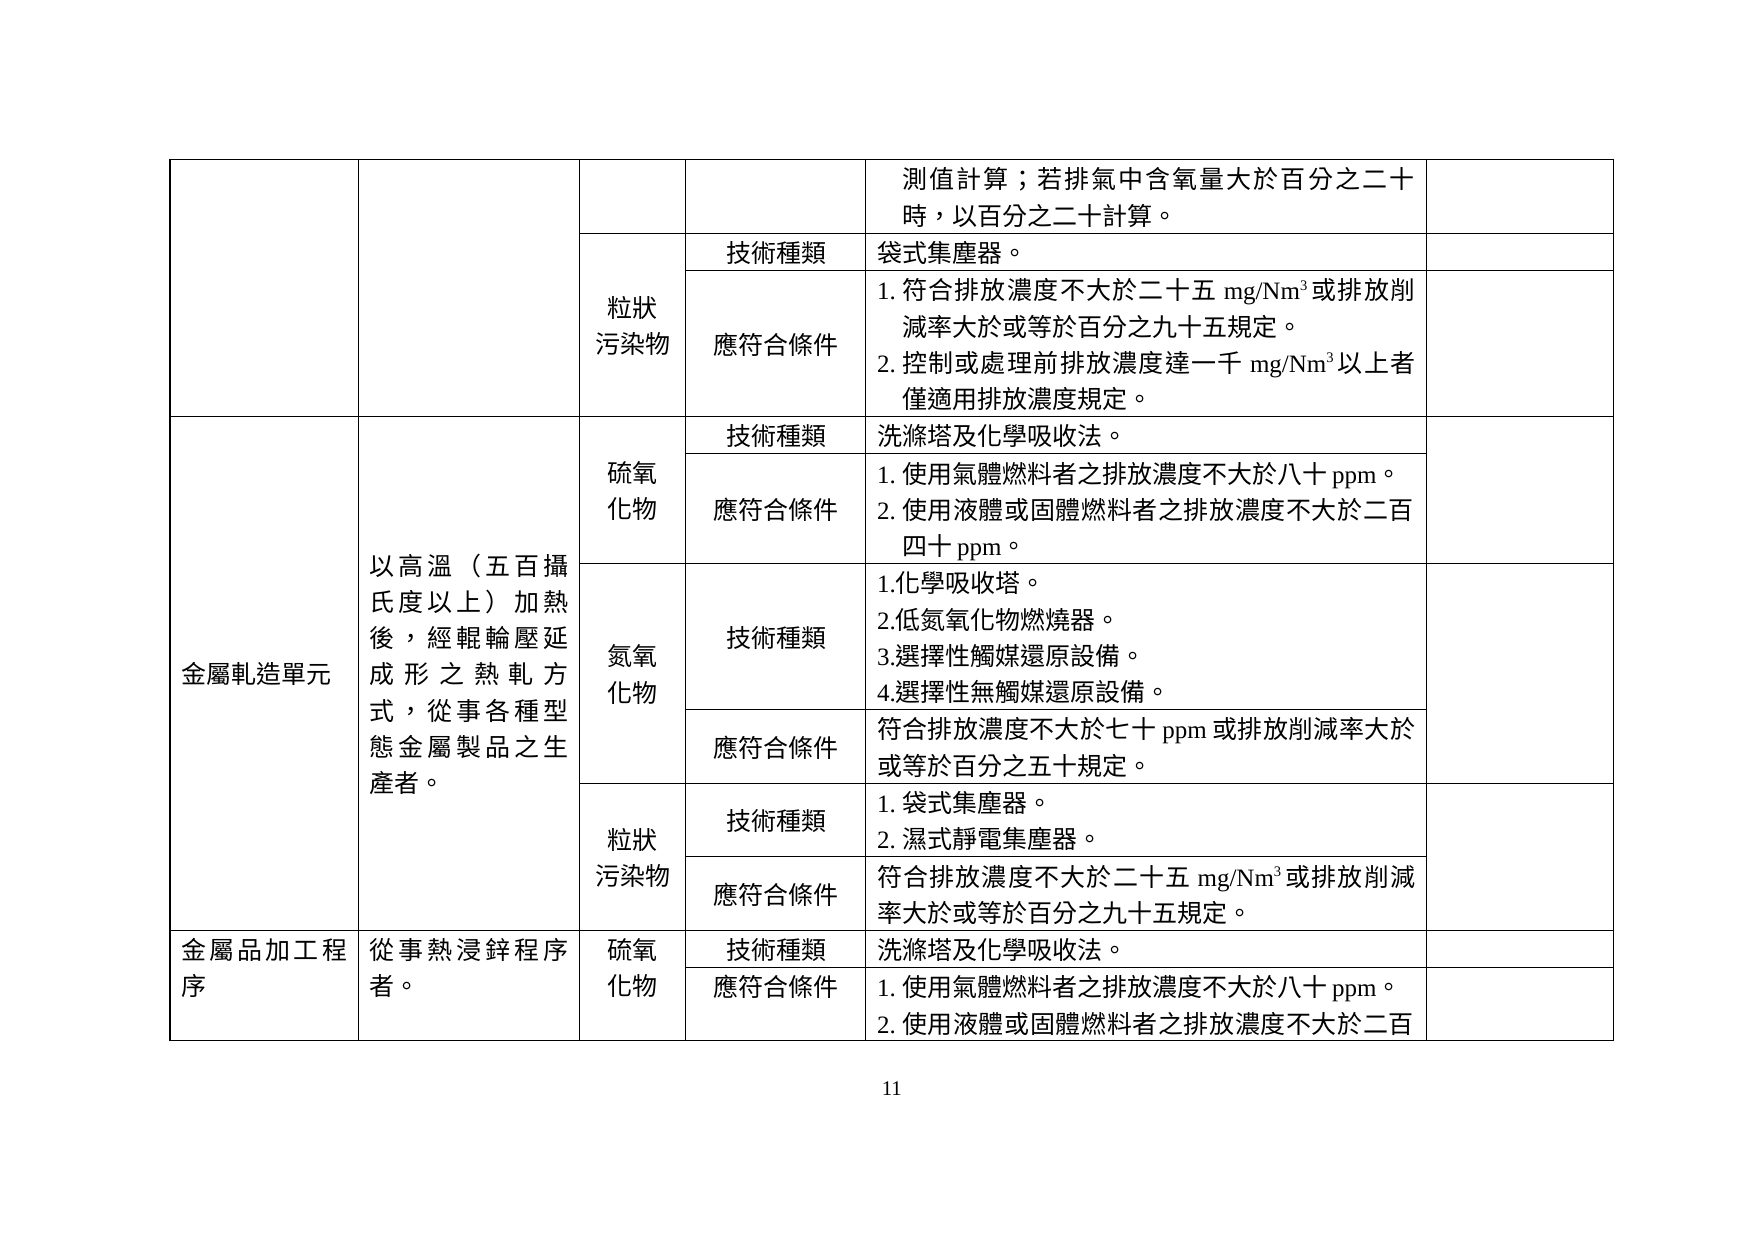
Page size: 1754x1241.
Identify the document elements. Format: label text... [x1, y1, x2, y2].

table_cell 氮氧 化物 [580, 564, 685, 782]
table_cell 金屬品加工程序 [171, 931, 358, 1040]
table_cell [1427, 234, 1613, 270]
table_cell [1427, 564, 1613, 782]
table_cell 測值計算；若排氣中含氧量大於百分之二十時，以百分之二十計算。 [866, 160, 1426, 232]
table_cell 1.化學吸收塔。 2.低氮氧化物燃燒器。 3.選擇性觸媒還原設備。 4.選擇性無觸媒還原設備。 [866, 564, 1426, 709]
table_cell 金屬軋造單元 [171, 417, 358, 929]
table_cell 應符合條件 [686, 454, 865, 563]
table_cell 應符合條件 [686, 968, 865, 1040]
table_cell 袋式集塵器。 [866, 234, 1426, 270]
table_cell 技術種類 [686, 564, 865, 709]
table_cell 粒狀 污染物 [580, 784, 685, 929]
table_cell [686, 160, 865, 232]
table_cell 技術種類 [686, 417, 865, 453]
table_cell 以高溫（五百攝氏度以上）加熱後，經輥輪壓延成形之熱軋方式，從事各種型態金屬製品之生產者。 [359, 417, 579, 929]
table_cell 硫氧 化物 [580, 931, 685, 1040]
table_cell 技術種類 [686, 234, 865, 270]
table_cell 符合排放濃度不大於二十五mg/Nm3或排放削減率大於或等於百分之九十五規定。 [866, 857, 1426, 929]
table_cell [1427, 931, 1613, 967]
table_cell 技術種類 [686, 931, 865, 967]
table_cell 洗滌塔及化學吸收法。 [866, 417, 1426, 453]
table_cell [580, 160, 685, 232]
table_cell [171, 160, 358, 416]
table_cell 1. 袋式集塵器。 2. 濕式靜電集塵器。 [866, 784, 1426, 856]
table_cell 粒狀 污染物 [580, 234, 685, 416]
table_cell 技術種類 [686, 784, 865, 856]
table_cell 應符合條件 [686, 271, 865, 416]
table_cell [1427, 160, 1613, 232]
table_cell [1427, 271, 1613, 416]
table_cell 硫氧 化物 [580, 417, 685, 563]
table_cell 1. 使用氣體燃料者之排放濃度不大於八十ppm。 2. 使用液體或固體燃料者之排放濃度不大於二百 [866, 968, 1426, 1040]
table_cell 1. 符合排放濃度不大於二十五mg/Nm3或排放削減率大於或等於百分之九十五規定。 2. 控制或處理前排放濃度達一千mg/Nm3以上者僅適用排放濃度規定。 [866, 271, 1426, 416]
table_cell 1. 使用氣體燃料者之排放濃度不大於八十ppm。 2. 使用液體或固體燃料者之排放濃度不大於二百四十ppm。 [866, 454, 1426, 563]
table_cell 應符合條件 [686, 710, 865, 782]
table_cell 從事熱浸鋅程序者。 [359, 931, 579, 1040]
table_cell [359, 160, 579, 416]
table_cell 應符合條件 [686, 857, 865, 929]
table_cell 洗滌塔及化學吸收法。 [866, 931, 1426, 967]
table_cell [1427, 968, 1613, 1040]
table_cell [1427, 784, 1613, 929]
table_cell 符合排放濃度不大於七十ppm或排放削減率大於或等於百分之五十規定。 [866, 710, 1426, 782]
table_cell [1427, 417, 1613, 563]
